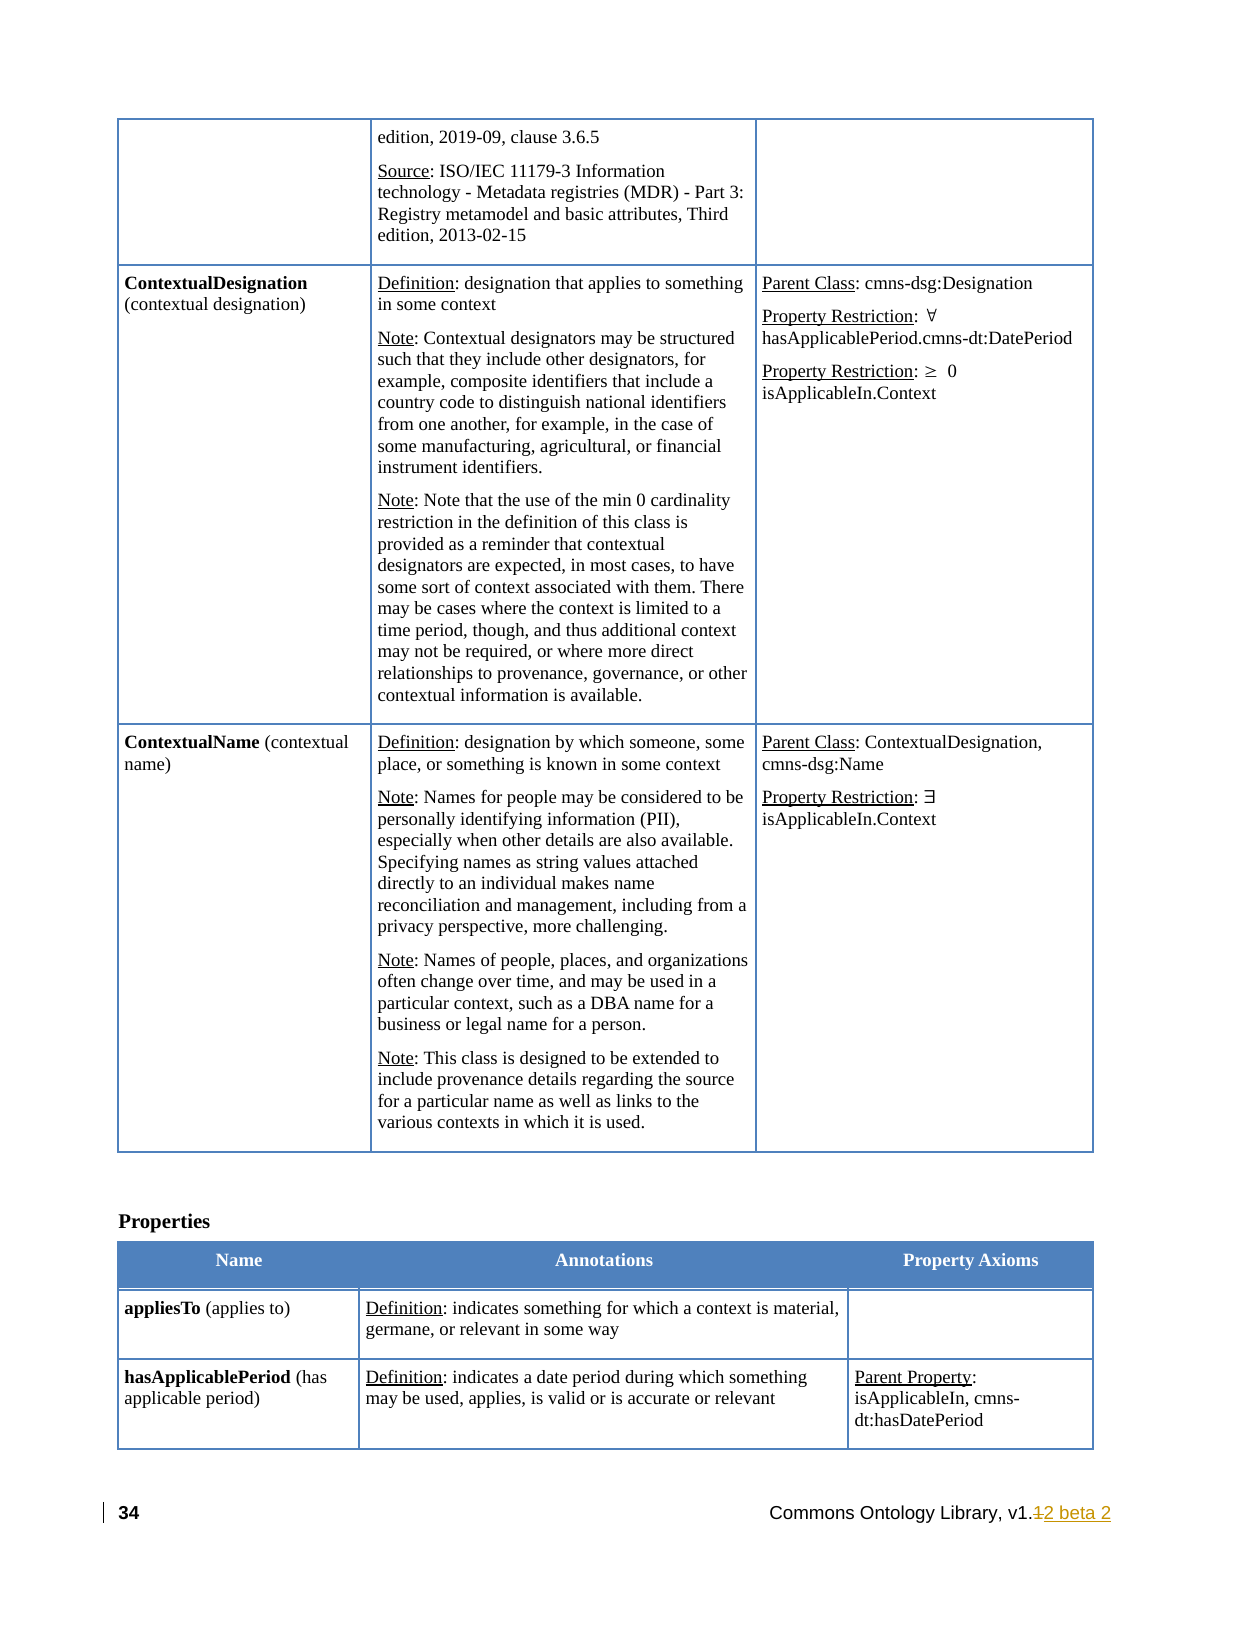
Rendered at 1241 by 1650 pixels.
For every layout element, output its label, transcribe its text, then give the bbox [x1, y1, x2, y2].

table_cell Definition: indicates a date period during which something may be used, applies, is valid or is accurate or relevant [360, 1360, 847, 1448]
table_cell ContextualName (contextual name) [119, 725, 370, 1151]
table_header Name [119, 1243, 358, 1288]
table_cell Definition: indicates something for which a context is material, germane, or relevant in some way [360, 1291, 847, 1358]
table_cell hasApplicablePeriod (has applicable period) [119, 1360, 358, 1448]
table_cell Parent Property: isApplicableIn, cmns-dt:hasDatePeriod [849, 1360, 1092, 1448]
table_cell [849, 1291, 1092, 1358]
table_cell Definition: designation that applies to something in some context Note: Contextual designators may be structured such that they include other designators, for example, composite identifiers that include a country code to distinguish national identifiers from one another, for example, in the case of some manufacturing, agricultural, or financial instrument identifiers. Note: Note that the use of the min 0 cardinality restriction in the definition of this class is provided as a reminder that contextual designators are expected, in most cases, to have some sort of context associated with them. There may be cases where the context is limited to a time period, though, and thus additional context may not be required, or where more direct relationships to provenance, governance, or other contextual information is available. [372, 266, 755, 723]
table_cell edition, 2019-09, clause 3.6.5 Source: ISO/IEC 11179-3 Information technology - Metadata registries (MDR) - Part 3: Registry metamodel and basic attributes, Third edition, 2013-02-15 [372, 120, 755, 264]
table_cell ContextualDesignation (contextual designation) [119, 266, 370, 723]
table_cell Parent Class: cmns-dsg:Designation Property Restriction: " hasApplicablePeriod.cmns-dt:DatePeriod Property Restriction: ≥ 0 isApplicableIn.Context [757, 266, 1092, 723]
table_cell [119, 120, 370, 264]
table_cell [757, 120, 1092, 264]
text Properties [118, 1209, 1122, 1233]
table_cell appliesTo (applies to) [119, 1291, 358, 1358]
table_cell Definition: designation by which someone, some place, or something is known in some context Note: Names for people may be considered to be personally identifying information (PII), especially when other details are also available. Specifying names as string values attached directly to an individual makes name reconciliation and management, including from a privacy perspective, more challenging. Note: Names of people, places, and organizations often change over time, and may be used in a particular context, such as a DBA name for a business or legal name for a person. Note: This class is designed to be extended to include provenance details regarding the source for a particular name as well as links to the various contexts in which it is used. [372, 725, 755, 1151]
table_header Property Axioms [849, 1243, 1092, 1288]
table_cell Parent Class: ContextualDesignation, cmns-dsg:Name Property Restriction:  isApplicableIn.Context [757, 725, 1092, 1151]
table_header Annotations [360, 1243, 847, 1288]
